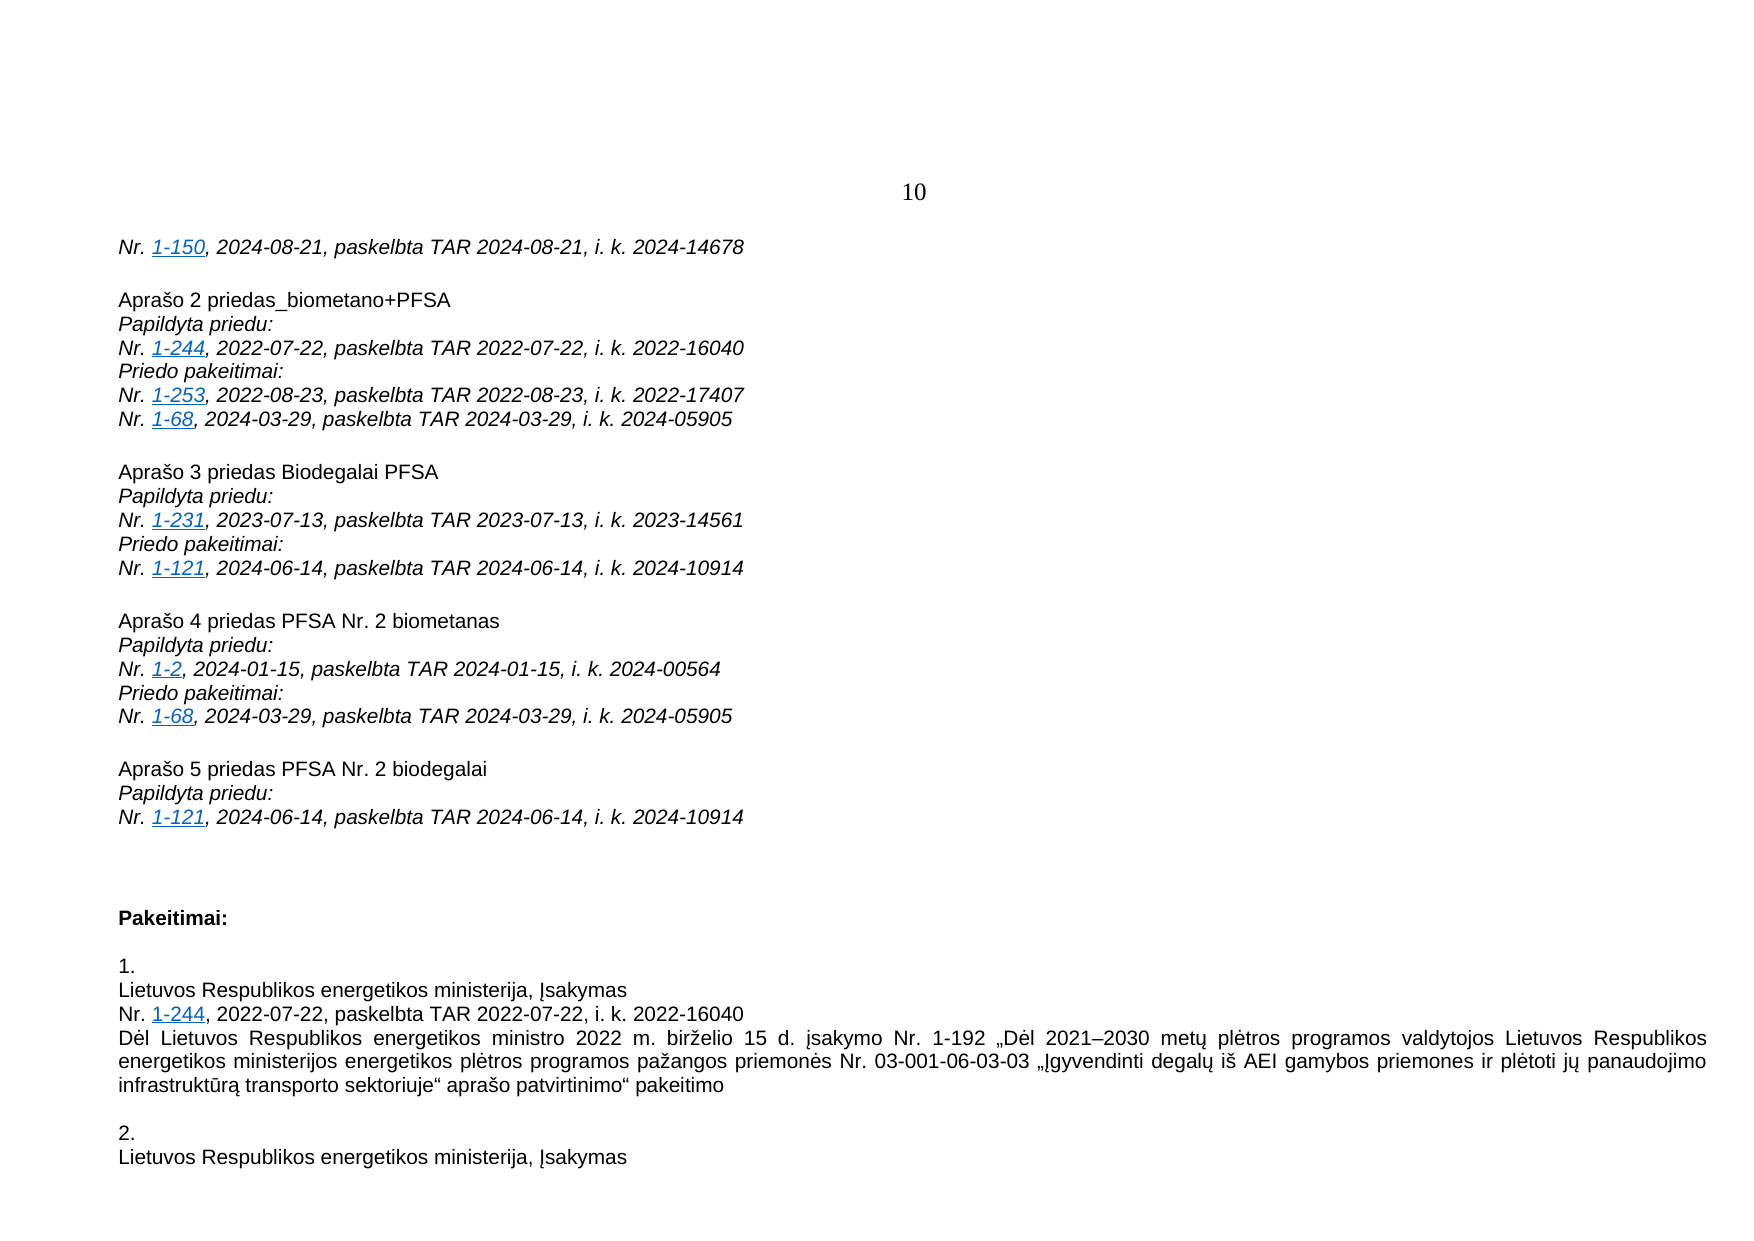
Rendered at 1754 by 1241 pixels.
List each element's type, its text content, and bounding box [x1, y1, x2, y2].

text Dėl Lietuvos Respublikos energetikos ministro 2022 m. birželio 15 d. įsakymo Nr. 1-192 „Dėl 2021–2030 metų plėtros programos valdytojos Lietuvos Respublikos energetikos ministerijos energetikos plėtros programos pažangos priemonės Nr. 03-001-06-03-03 „Įgyvendinti degalų iš AEI gamybos priemones ir plėtoti jų panaudojimo infrastruktūrą transporto sektoriuje“ aprašo patvirtinimo“ pakeitimo [118, 1025, 1709, 1097]
text Nr. 1-244, 2022-07-22, paskelbta TAR 2022-07-22, i. k. 2022-16040 [118, 1001, 1709, 1025]
text Lietuvos Respublikos energetikos ministerija, Įsakymas [118, 1145, 1709, 1169]
text Aprašo 2 priedas_biometano+PFSA [118, 287, 1709, 311]
text Priedo pakeitimai: [118, 532, 1709, 556]
text Nr. 1-121, 2024-06-14, paskelbta TAR 2024-06-14, i. k. 2024-10914 [118, 556, 1709, 580]
text Nr. 1-150, 2024-08-21, paskelbta TAR 2024-08-21, i. k. 2024-14678 [118, 235, 1709, 259]
text Nr. 1-68, 2024-03-29, paskelbta TAR 2024-03-29, i. k. 2024-05905 [118, 704, 1709, 728]
text Nr. 1-231, 2023-07-13, paskelbta TAR 2023-07-13, i. k. 2023-14561 [118, 508, 1709, 532]
text Nr. 1-244, 2022-07-22, paskelbta TAR 2022-07-22, i. k. 2022-16040 [118, 335, 1709, 359]
text Papildyta priedu: [118, 632, 1709, 656]
text Aprašo 4 priedas PFSA Nr. 2 biometanas [118, 608, 1709, 632]
text Lietuvos Respublikos energetikos ministerija, Įsakymas [118, 977, 1709, 1001]
text Nr. 1-68, 2024-03-29, paskelbta TAR 2024-03-29, i. k. 2024-05905 [118, 407, 1709, 431]
text Aprašo 5 priedas PFSA Nr. 2 biodegalai [118, 757, 1709, 781]
text Papildyta priedu: [118, 311, 1709, 335]
text Aprašo 3 priedas Biodegalai PFSA [118, 460, 1709, 484]
text Pakeitimai: [118, 906, 1709, 929]
text Nr. 1-2, 2024-01-15, paskelbta TAR 2024-01-15, i. k. 2024-00564 [118, 656, 1709, 680]
text Nr. 1-253, 2022-08-23, paskelbta TAR 2022-08-23, i. k. 2022-17407 [118, 383, 1709, 407]
text 2. [118, 1121, 1709, 1145]
text Nr. 1-121, 2024-06-14, paskelbta TAR 2024-06-14, i. k. 2024-10914 [118, 805, 1709, 829]
text Papildyta priedu: [118, 484, 1709, 508]
text 1. [118, 953, 1709, 977]
text Priedo pakeitimai: [118, 680, 1709, 704]
text Papildyta priedu: [118, 781, 1709, 805]
text Priedo pakeitimai: [118, 359, 1709, 383]
